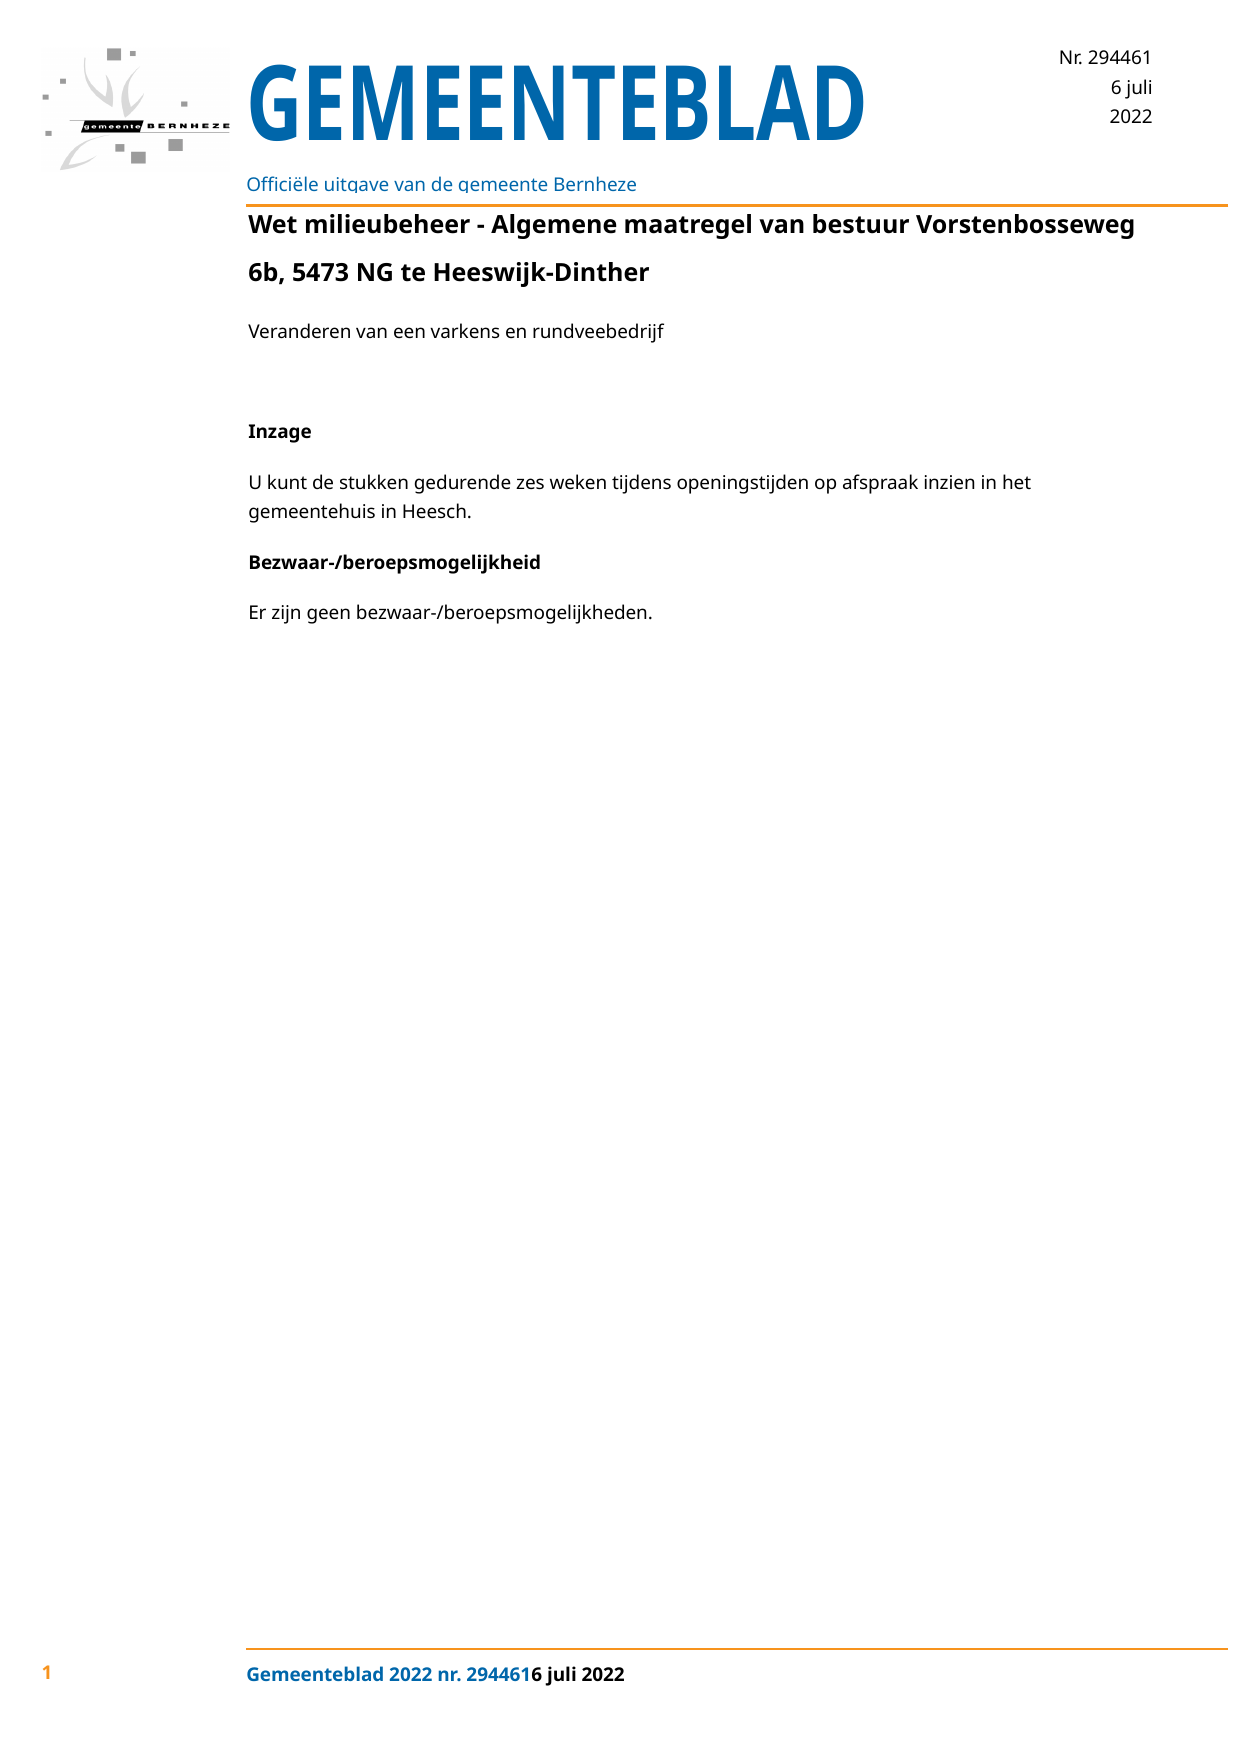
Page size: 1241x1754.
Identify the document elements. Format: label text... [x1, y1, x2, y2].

text Inzage [248, 419, 1152, 444]
text Bezwaar-/beroepsmogelijkheid [248, 549, 1152, 575]
text Wet milieubeheer - Algemene maatregel van bestuur Vorstenbosseweg 6b, 5473 NG te Heeswijk-Dinther [248, 207, 1152, 288]
text Er zijn geen bezwaar-/beroepsmogelijkheden. [248, 599, 1152, 625]
text U kunt de stukken gedurende zes weken tijdens openingstijden op afspraak inzien in het gemeentehuis in Heesch. [248, 469, 1152, 524]
text Veranderen van een varkens en rundveebedrijf [248, 318, 1152, 344]
picture [41, 47, 231, 172]
